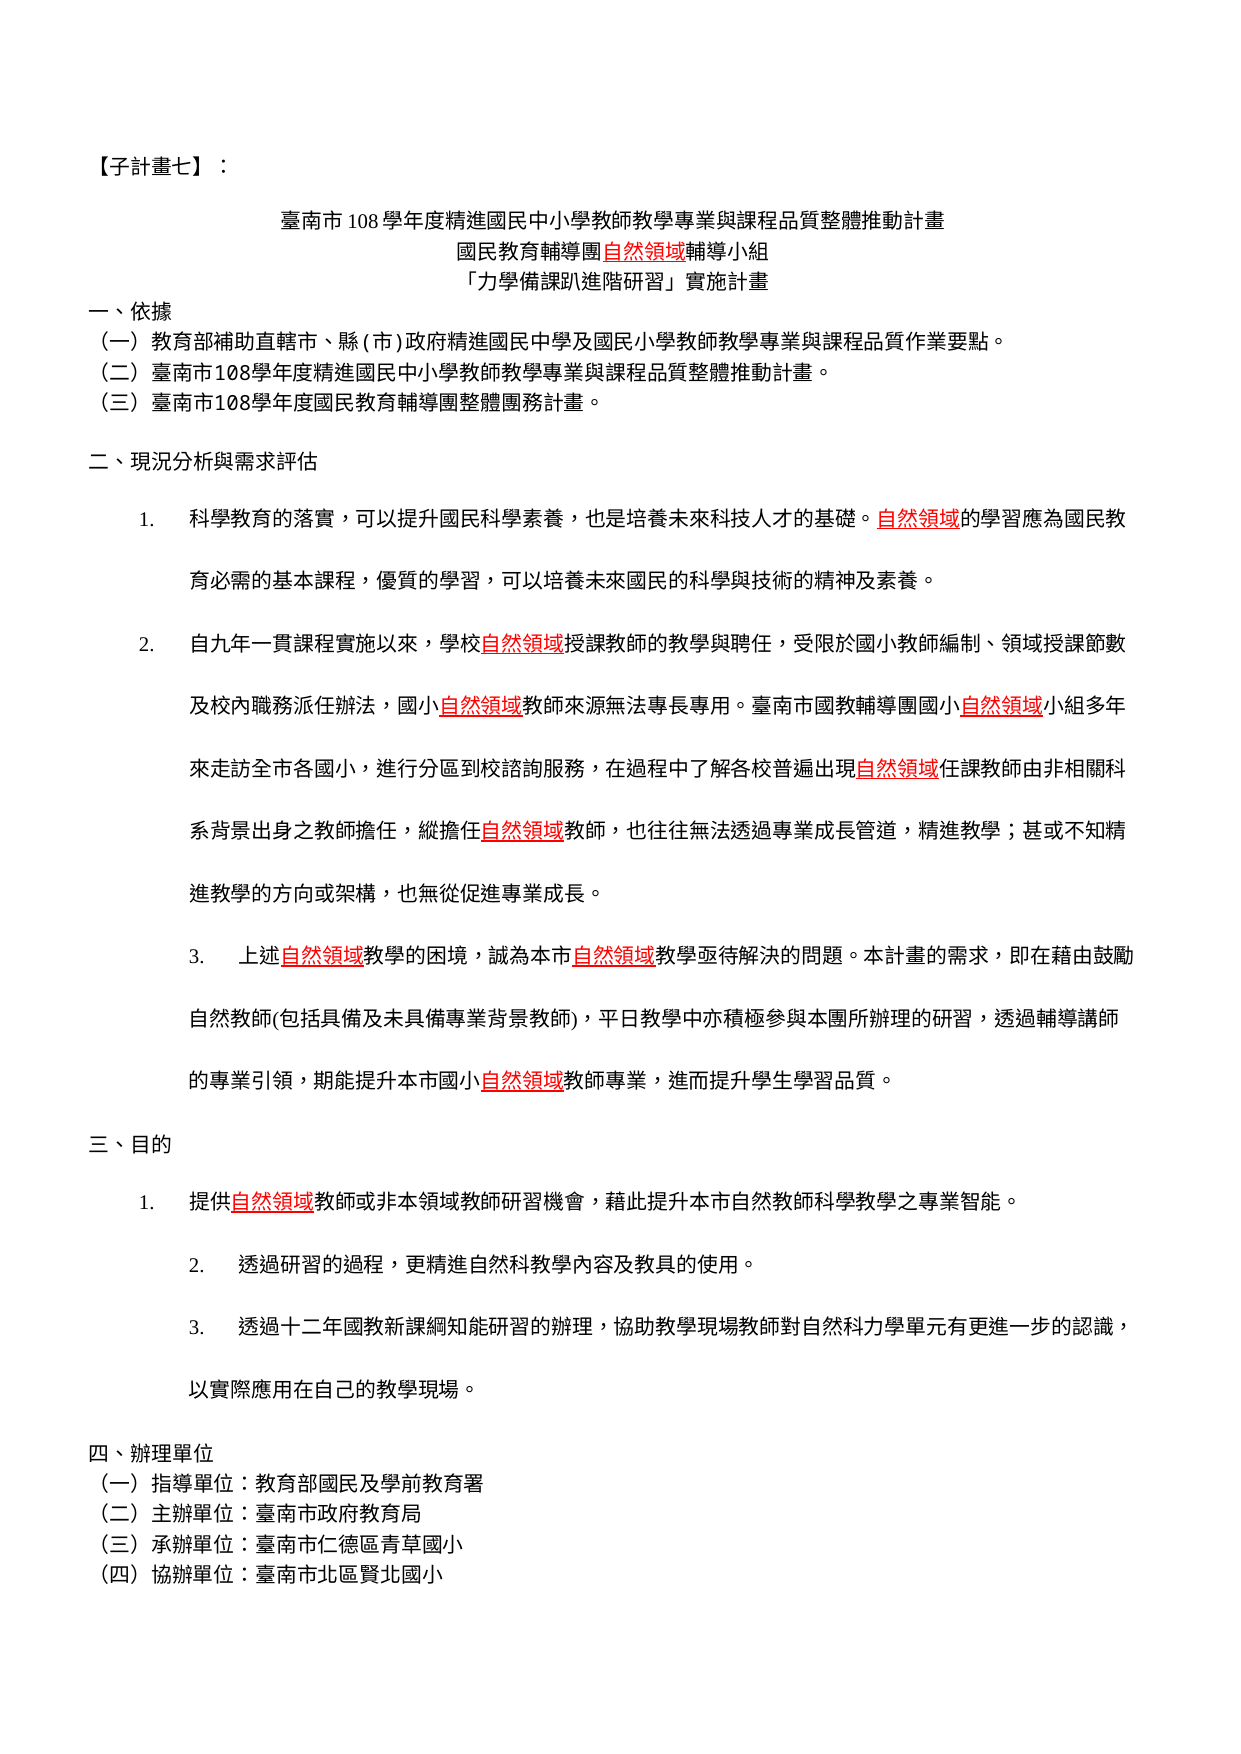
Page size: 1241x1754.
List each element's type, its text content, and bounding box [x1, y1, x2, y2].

text 臺南市108學年度精進國民中小學教師教學專業與課程品質整體推動計畫 [88, 205, 1137, 235]
list 透過研習的過程，更精進自然科教學內容及教具的使用。 [189, 1221, 1137, 1284]
text 國民教育輔導團自然領域輔導小組 [88, 235, 1137, 265]
text （四）協辦單位：臺南市北區賢北國小 [88, 1558, 1137, 1588]
text 「力學備課趴進階研習」實施計畫 [88, 265, 1137, 295]
text 二、現況分析與需求評估 [89, 445, 1137, 475]
text 一、依據 [88, 295, 1137, 326]
list 上述自然領域教學的困境，誠為本市自然領域教學亟待解決的問題。本計畫的需求，即在藉由鼓勵自然教師(包括具備及未具備專業背景教師)，平日教學中亦積極參與本團所辦理的研習，透過輔導講師的專業引領，期能提升本市國小自然領域教師專業，進而提升學生學習品質。 [189, 913, 1137, 1100]
text （二）主辦單位：臺南市政府教育局 [88, 1498, 1137, 1528]
list 科學教育的落實，可以提升國民科學素養，也是培養未來科技人才的基礎。自然領域的學習應為國民教育必需的基本課程，優質的學習，可以培養未來國民的科學與技術的精神及素養。 [139, 475, 1137, 600]
list 透過十二年國教新課綱知能研習的辦理，協助教學現場教師對自然科力學單元有更進一步的認識，以實際應用在自己的教學現場。 [189, 1284, 1137, 1409]
text （三）承辦單位：臺南市仁德區青草國小 [88, 1528, 1137, 1558]
text （二）臺南市108學年度精進國民中小學教師教學專業與課程品質整體推動計畫。 [88, 356, 1137, 386]
list 提供自然領域教師或非本領域教師研習機會，藉此提升本市自然教師科學教學之專業智能。 [139, 1159, 1137, 1221]
text （一）指導單位：教育部國民及學前教育署 [89, 1467, 1137, 1498]
text 四、辦理單位 [89, 1437, 1137, 1467]
text （一）教育部補助直轄市、縣(市)政府精進國民中學及國民小學教師教學專業與課程品質作業要點。 [89, 326, 1137, 356]
text 三、目的 [89, 1129, 1137, 1159]
text （三）臺南市108學年度國民教育輔導團整體團務計畫。 [89, 386, 1137, 417]
text 【子計畫七】： [15, 123, 1137, 186]
list 自九年一貫課程實施以來，學校自然領域授課教師的教學與聘任，受限於國小教師編制、領域授課節數及校內職務派任辦法，國小自然領域教師來源無法專長專用。臺南市國教輔導團國小自然領域小組多年來走訪全市各國小，進行分區到校諮詢服務，在過程中了解各校普遍出現自然領域任課教師由非相關科系背景出身之教師擔任，縱擔任自然領域教師，也往往無法透過專業成長管道，精進教學；甚或不知精進教學的方向或架構，也無從促進專業成長。 [139, 600, 1137, 913]
